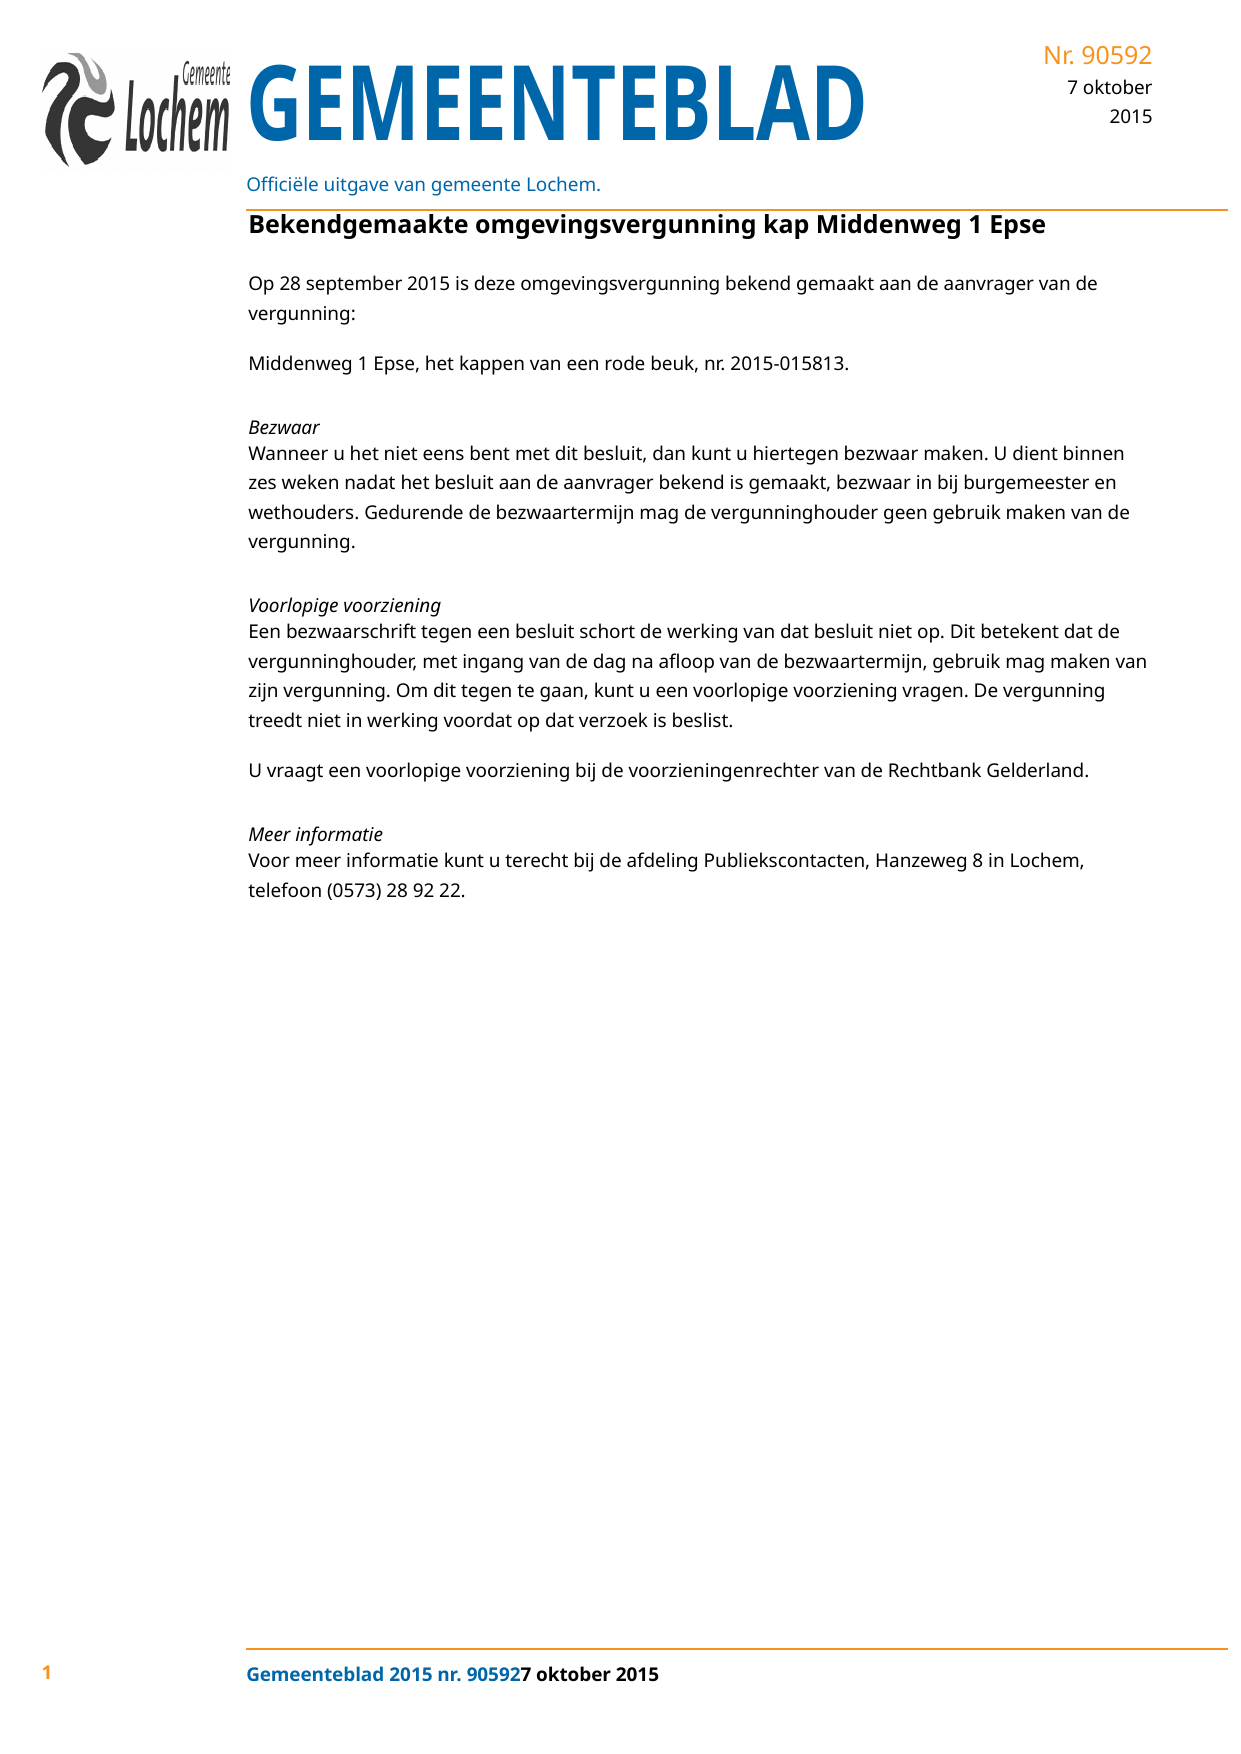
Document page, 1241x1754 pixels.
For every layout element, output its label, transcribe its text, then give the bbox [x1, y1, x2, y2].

text Voor meer informatie kunt u terecht bij de afdeling Publiekscontacten, Hanzeweg 8 in Lochem, telefoon (0573) 28 92 22. [248, 847, 1152, 903]
text Bekendgemaakte omgevingsvergunning kap Middenweg 1 Epse [248, 211, 1152, 241]
text Wanneer u het niet eens bent met dit besluit, dan kunt u hiertegen bezwaar maken. U dient binnen zes weken nadat het besluit aan de aanvrager bekend is gemaakt, bezwaar in bij burgemeester en wethouders. Gedurende de bezwaartermijn mag de vergunninghouder geen gebruik maken van de vergunning. [248, 440, 1152, 554]
text Een bezwaarschrift tegen een besluit schort de werking van dat besluit niet op. Dit betekent dat de vergunninghouder, met ingang van de dag na afloop van de bezwaartermijn, gebruik mag maken van zijn vergunning. Om dit tegen te gaan, kunt u een voorlopige voorziening vragen. De vergunning treedt niet in werking voordat op dat verzoek is beslist. [248, 618, 1152, 733]
text U vraagt een voorlopige voorziening bij de voorzieningenrechter van de Rechtbank Gelderland. [248, 758, 1152, 783]
text Voorlopige voorziening [248, 593, 1152, 618]
text Op 28 september 2015 is deze omgevingsvergunning bekend gemaakt aan de aanvrager van de vergunning: [248, 270, 1152, 326]
picture [41, 47, 231, 172]
text Meer informatie [248, 822, 1152, 847]
text Bezwaar [248, 414, 1152, 440]
text Middenweg 1 Epse, het kappen van een rode beuk, nr. 2015-015813. [248, 350, 1152, 376]
